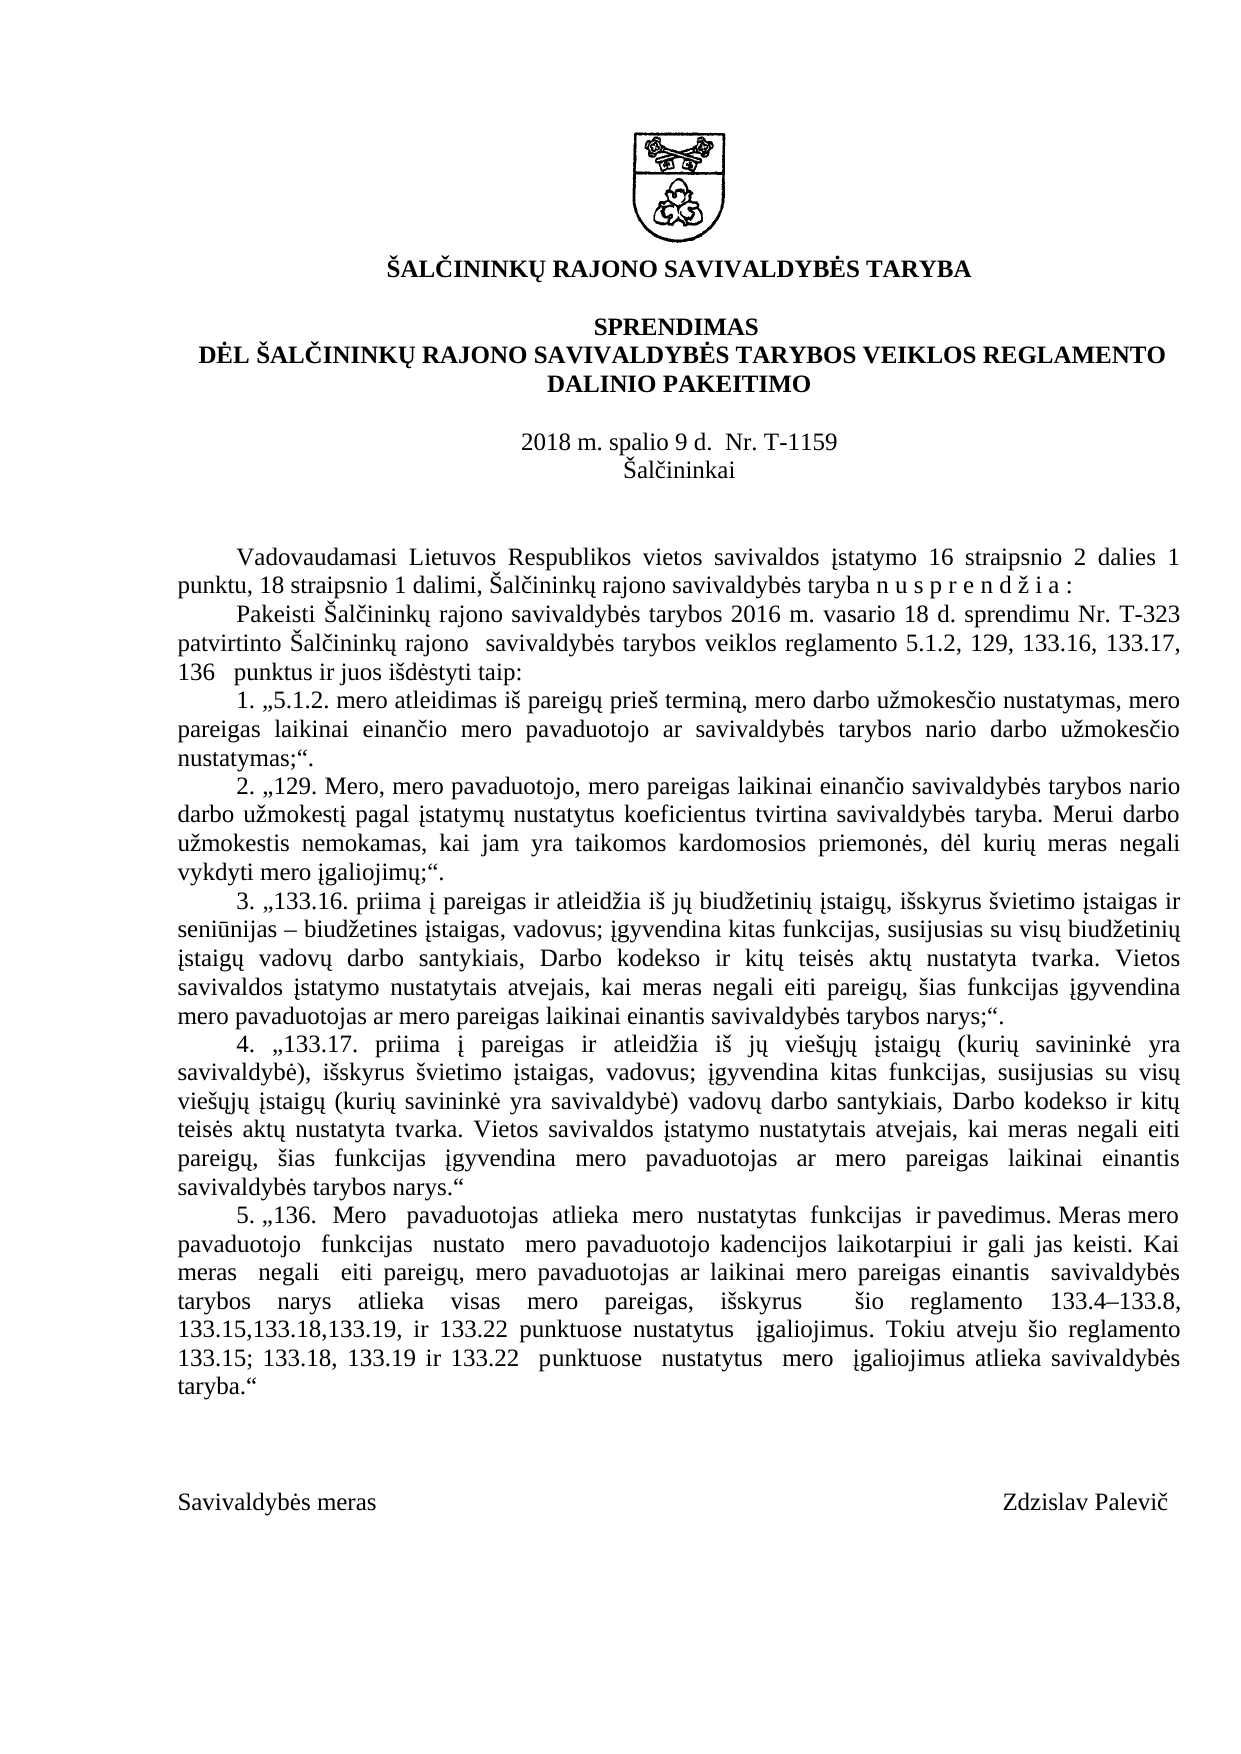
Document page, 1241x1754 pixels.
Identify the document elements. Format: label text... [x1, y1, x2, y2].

text Vadovaudamasi Lietuvos Respublikos vietos savivaldos įstatymo 16 straipsnio 2 dalies 1 punktu, 18 straipsnio 1 dalimi, Šalčininkų rajono savivaldybės taryba n u s p r e n d ž i a : [177, 542, 1181, 599]
text DĖL ŠALČININKŲ RAJONO SAVIVALDYBĖS TARYBOS VEIKLOS REGLAMENTO DALINIO PAKEITIMO [177, 340, 1181, 398]
text 2. „129. Mero, mero pavaduotojo, mero pareigas laikinai einančio savivaldybės tarybos nario darbo užmokestį pagal įstatymų nustatytus koeficientus tvirtina savivaldybės taryba. Merui darbo užmokestis nemokamas, kai jam yra taikomos kardomosios priemonės, dėl kurių meras negali vykdyti mero įgaliojimų;“. [177, 772, 1181, 886]
text Savivaldybės meras Zdzislav Palevič [177, 1487, 1181, 1516]
text 2018 m. spalio 9 d. Nr. T-1159 [177, 427, 1181, 455]
text 1. „5.1.2. mero atleidimas iš pareigų prieš terminą, mero darbo užmokesčio nustatymas, mero pareigas laikinai einančio mero pavaduotojo ar savivaldybės tarybos nario darbo užmokesčio nustatymas;“. [177, 685, 1181, 772]
text 3. „133.16. priima į pareigas ir atleidžia iš jų biudžetinių įstaigų, išskyrus švietimo įstaigas ir seniūnijas – biudžetines įstaigas, vadovus; įgyvendina kitas funkcijas, susijusias su visų biudžetinių įstaigų vadovų darbo santykiais, Darbo kodekso ir kitų teisės aktų nustatyta tvarka. Vietos savivaldos įstatymo nustatytais atvejais, kai meras negali eiti pareigų, šias funkcijas įgyvendina mero pavaduotojas ar mero pareigas laikinai einantis savivaldybės tarybos narys;“. [177, 886, 1181, 1029]
text 5. „136. Mero pavaduotojas atlieka mero nustatytas funkcijas ir pavedimus. Meras mero pavaduotojo funkcijas nustato mero pavaduotojo kadencijos laikotarpiui ir gali jas keisti. Kai meras negali eiti pareigų, mero pavaduotojas ar laikinai mero pareigas einantis savivaldybės tarybos narys atlieka visas mero pareigas, išskyrus šio reglamento 133.4–133.8, 133.15,133.18,133.19, ir 133.22 punktuose nustatytus įgaliojimus. Tokiu atveju šio reglamento 133.15; 133.18, 133.19 ir 133.22 punktuose nustatytus mero įgaliojimus atlieka savivaldybės taryba.“ [177, 1201, 1181, 1401]
text Pakeisti Šalčininkų rajono savivaldybės tarybos 2016 m. vasario 18 d. sprendimu Nr. T-323 patvirtinto Šalčininkų rajono savivaldybės tarybos veiklos reglamento 5.1.2, 129, 133.16, 133.17, 136 punktus ir juos išdėstyti taip: [177, 599, 1181, 685]
text ŠALČININKŲ RAJONO SAVIVALDYBĖS TARYBA [177, 254, 1181, 283]
text 4. „133.17. priima į pareigas ir atleidžia iš jų viešųjų įstaigų (kurių savininkė yra savivaldybė), išskyrus švietimo įstaigas, vadovus; įgyvendina kitas funkcijas, susijusias su visų viešųjų įstaigų (kurių savininkė yra savivaldybė) vadovų darbo santykiais, Darbo kodekso ir kitų teisės aktų nustatyta tvarka. Vietos savivaldos įstatymo nustatytais atvejais, kai meras negali eiti pareigų, šias funkcijas įgyvendina mero pavaduotojas ar mero pareigas laikinai einantis savivaldybės tarybos narys.“ [177, 1029, 1181, 1201]
text Šalčininkai [177, 455, 1181, 484]
text SPRENDIMAS [177, 312, 1181, 340]
